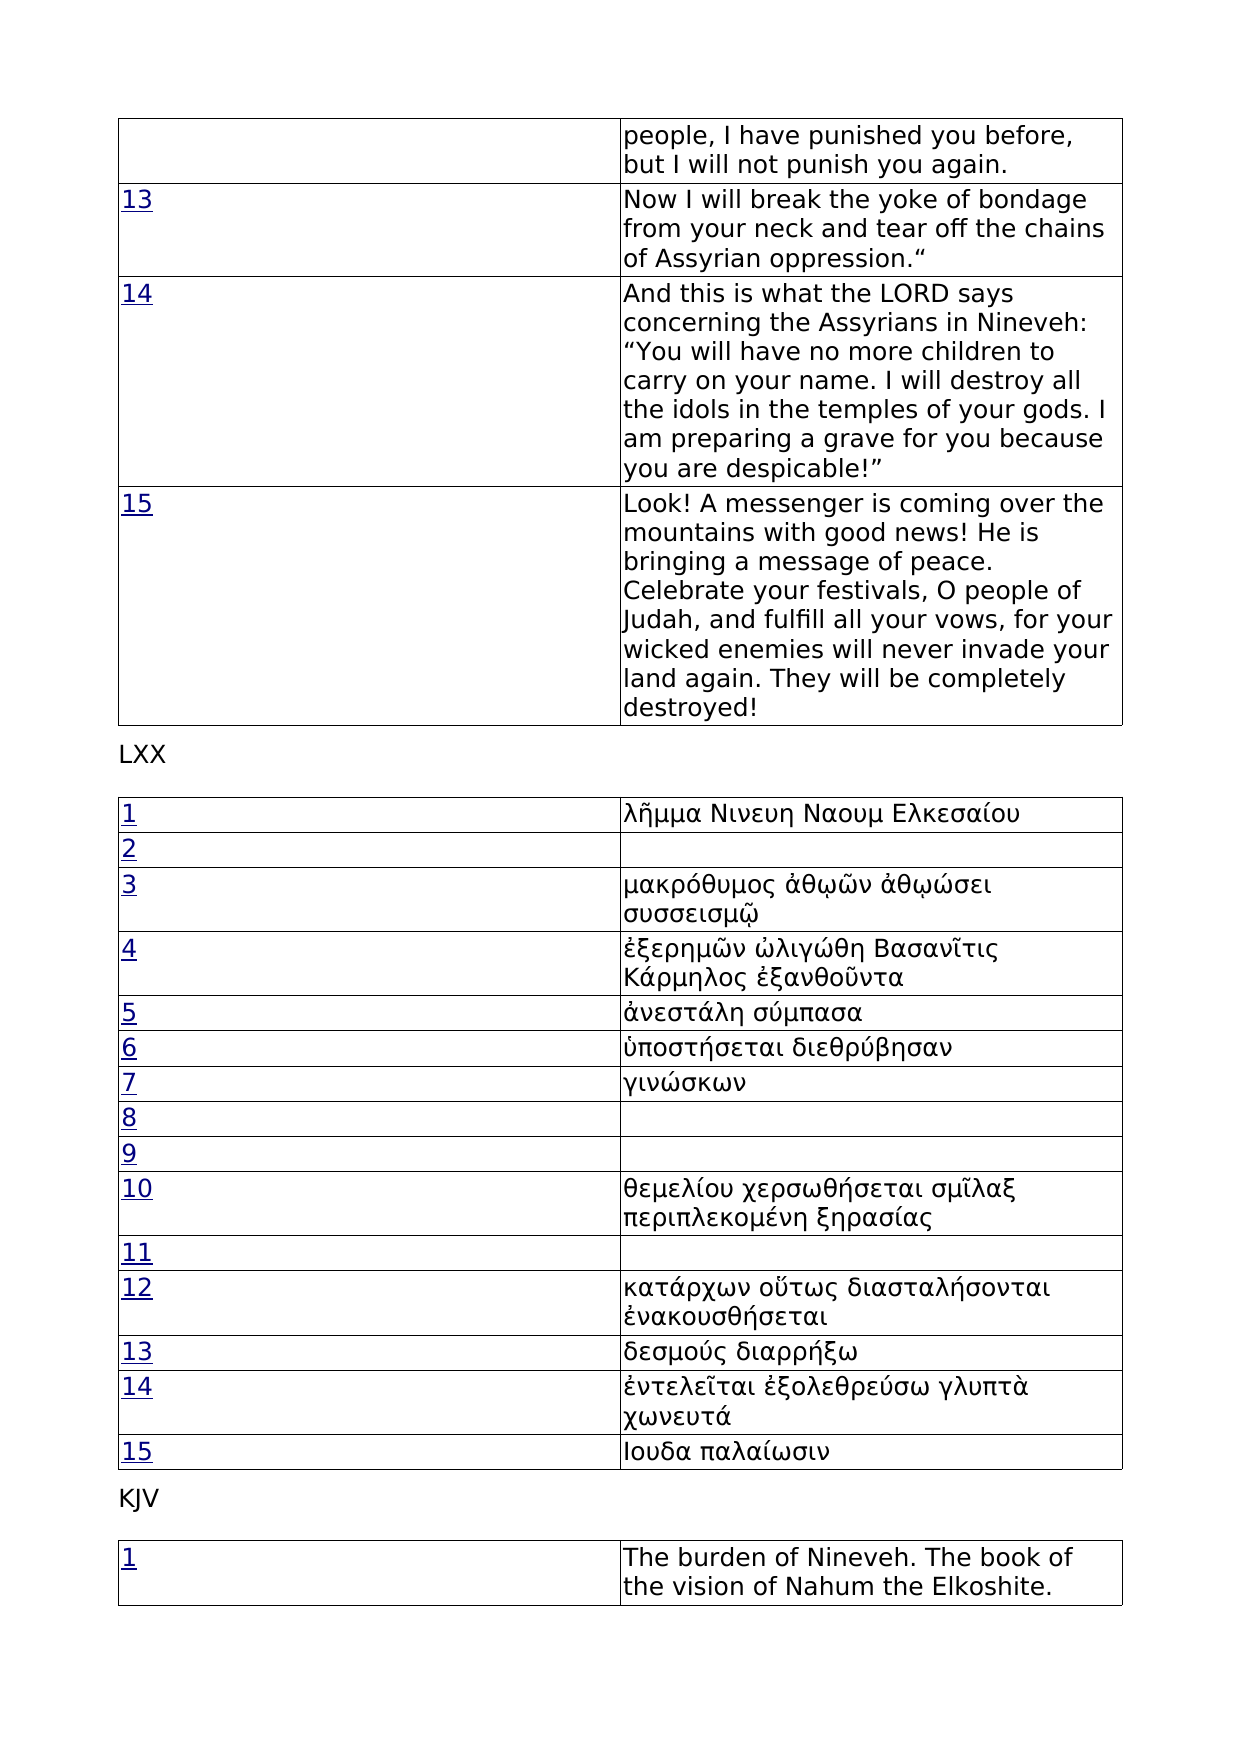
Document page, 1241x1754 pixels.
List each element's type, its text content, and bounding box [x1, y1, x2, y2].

table_cell 14 [119, 277, 620, 486]
table_cell 2 [119, 833, 620, 867]
table_cell ἀνεστάλη σύμπασα [621, 996, 1122, 1030]
table_cell [119, 119, 620, 182]
table_cell 8 [119, 1102, 620, 1136]
text KJV [118, 1484, 1122, 1513]
table_cell θεμελίου χερσωθήσεται σμῖλαξ περιπλεκομένη ξηρασίας [621, 1172, 1122, 1235]
table_cell 3 [119, 868, 620, 931]
table_cell [621, 1236, 1122, 1270]
table_cell 13 [119, 184, 620, 276]
table_cell [621, 1102, 1122, 1136]
table_header λῆμμα Νινευη Ναουμ Ελκεσαίου [621, 798, 1122, 832]
text LXX [118, 740, 1122, 769]
table_cell 15 [119, 487, 620, 725]
table_cell And this is what the LORD says concerning the Assyrians in Nineveh: “You will have no more children to carry on your name. I will destroy all the idols in the temples of your gods. I am preparing a grave for you because you are despicable!” [621, 277, 1122, 486]
table_cell 5 [119, 996, 620, 1030]
table_cell 4 [119, 932, 620, 995]
table_cell people, I have punished you before, but I will not punish you again. [621, 119, 1122, 182]
table_cell 9 [119, 1137, 620, 1171]
table_cell ἐξερημῶν ὠλιγώθη Βασανῖτις Κάρμηλος ἐξανθοῦντα [621, 932, 1122, 995]
table_cell 7 [119, 1067, 620, 1101]
table_cell 10 [119, 1172, 620, 1235]
table_cell 12 [119, 1271, 620, 1334]
table_header 1 [119, 798, 620, 832]
table_cell 6 [119, 1031, 620, 1066]
table_cell 13 [119, 1336, 620, 1369]
table_cell ἐντελεῖται ἐξολεθρεύσω γλυπτὰ χωνευτά [621, 1371, 1122, 1434]
table_cell 15 [119, 1435, 620, 1469]
table_cell 11 [119, 1236, 620, 1270]
table_cell γινώσκων [621, 1067, 1122, 1101]
table_cell Now I will break the yoke of bondage from your neck and tear off the chains of Assyrian oppression.“ [621, 184, 1122, 276]
table_cell 14 [119, 1371, 620, 1434]
table_cell δεσμούς διαρρήξω [621, 1336, 1122, 1369]
table_cell ὑποστήσεται διεθρύβησαν [621, 1031, 1122, 1066]
table_cell μακρόθυμος ἀθῳῶν ἀθῳώσει συσσεισμῷ [621, 868, 1122, 931]
table_cell Look! A messenger is coming over the mountains with good news! He is bringing a message of peace. Celebrate your festivals, O people of Judah, and fulfill all your vows, for your wicked enemies will never invade your land again. They will be completely destroyed! [621, 487, 1122, 725]
table_cell [621, 833, 1122, 867]
table_cell [621, 1137, 1122, 1171]
table_header The burden of Nineveh. The book of the vision of Nahum the Elkoshite. [621, 1541, 1122, 1604]
table_cell Ιουδα παλαίωσιν [621, 1435, 1122, 1469]
table_header 1 [119, 1541, 620, 1604]
table_cell κατάρχων οὕτως διασταλήσονται ἐνακουσθήσεται [621, 1271, 1122, 1334]
